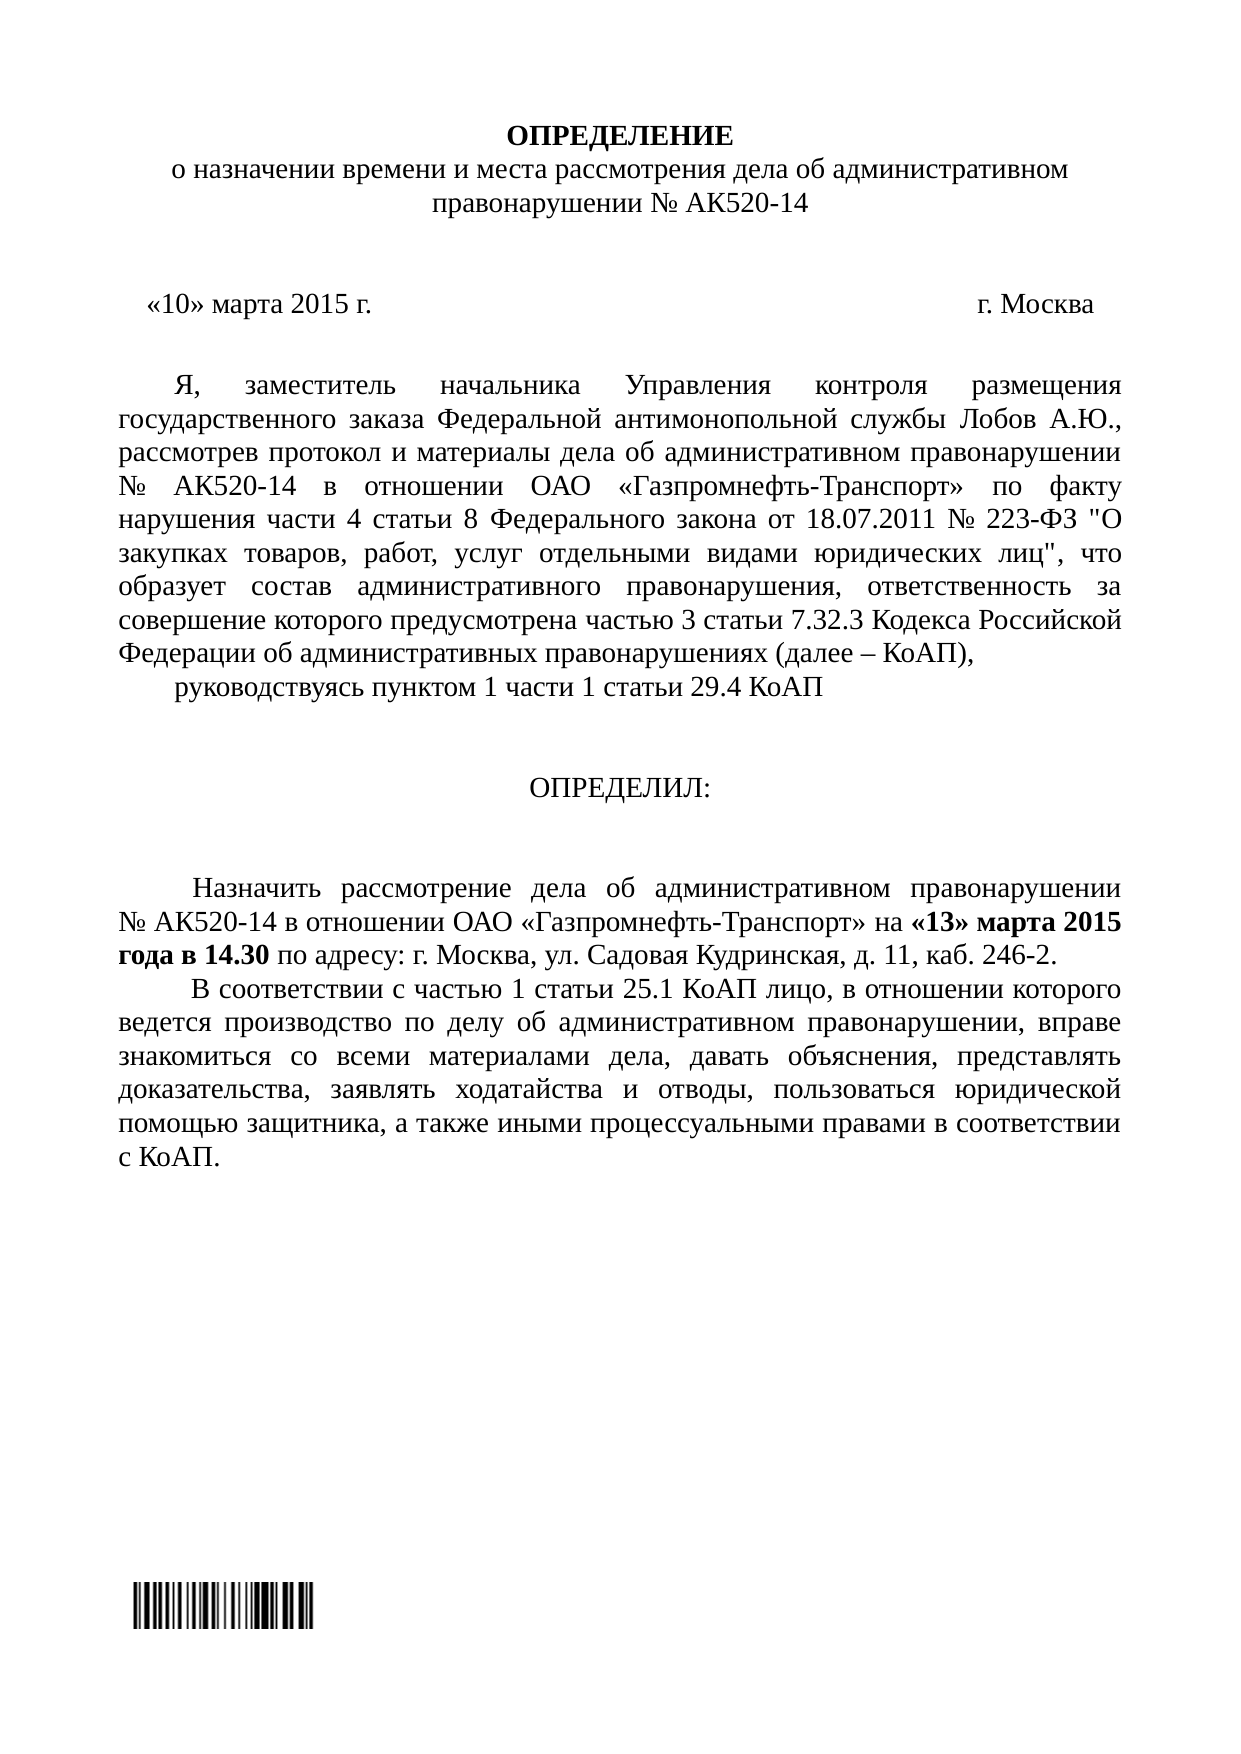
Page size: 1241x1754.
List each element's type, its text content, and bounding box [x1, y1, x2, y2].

text ОПРЕДЕЛИЛ: [118, 770, 1122, 803]
text о назначении времени и места рассмотрения дела об административном правонарушении № АК520-14 [118, 152, 1122, 219]
text Назначить рассмотрение дела об административном правонарушении № АК520-14 в отношении ОАО «Газпромнефть-Транспорт» на «13» марта 2015 года в 14.30 по адресу: г. Москва, ул. Садовая Кудринская, д. 11, каб. 246-2. [118, 870, 1122, 971]
text «10» марта 2015 г. г. Москва [118, 286, 1122, 319]
text ОПРЕДЕЛЕНИЕ [118, 118, 1122, 152]
picture [118, 1582, 331, 1629]
text В соответствии с частью 1 статьи 25.1 КоАП лицо, в отношении которого ведется производство по делу об административном правонарушении, вправе знакомиться со всеми материалами дела, давать объяснения, представлять доказательства, заявлять ходатайства и отводы, пользоваться юридической помощью защитника, а также иными процессуальными правами в соответствии с КоАП. [118, 971, 1122, 1172]
text Я, заместитель начальника Управления контроля размещения государственного заказа Федеральной антимонопольной службы Лобов А.Ю., рассмотрев протокол и материалы дела об административном правонарушении № АК520-14 в отношении ОАО «Газпромнефть-Транспорт» по факту нарушения части 4 статьи 8 Федерального закона от 18.07.2011 № 223-ФЗ "О закупках товаров, работ, услуг отдельными видами юридических лиц", что образует состав административного правонарушения, ответственность за совершение которого предусмотрена частью 3 статьи 7.32.3 Кодекса Российской Федерации об административных правонарушениях (далее – КоАП), [118, 367, 1122, 669]
text руководствуясь пунктом 1 части 1 статьи 29.4 КоАП [118, 669, 1122, 703]
